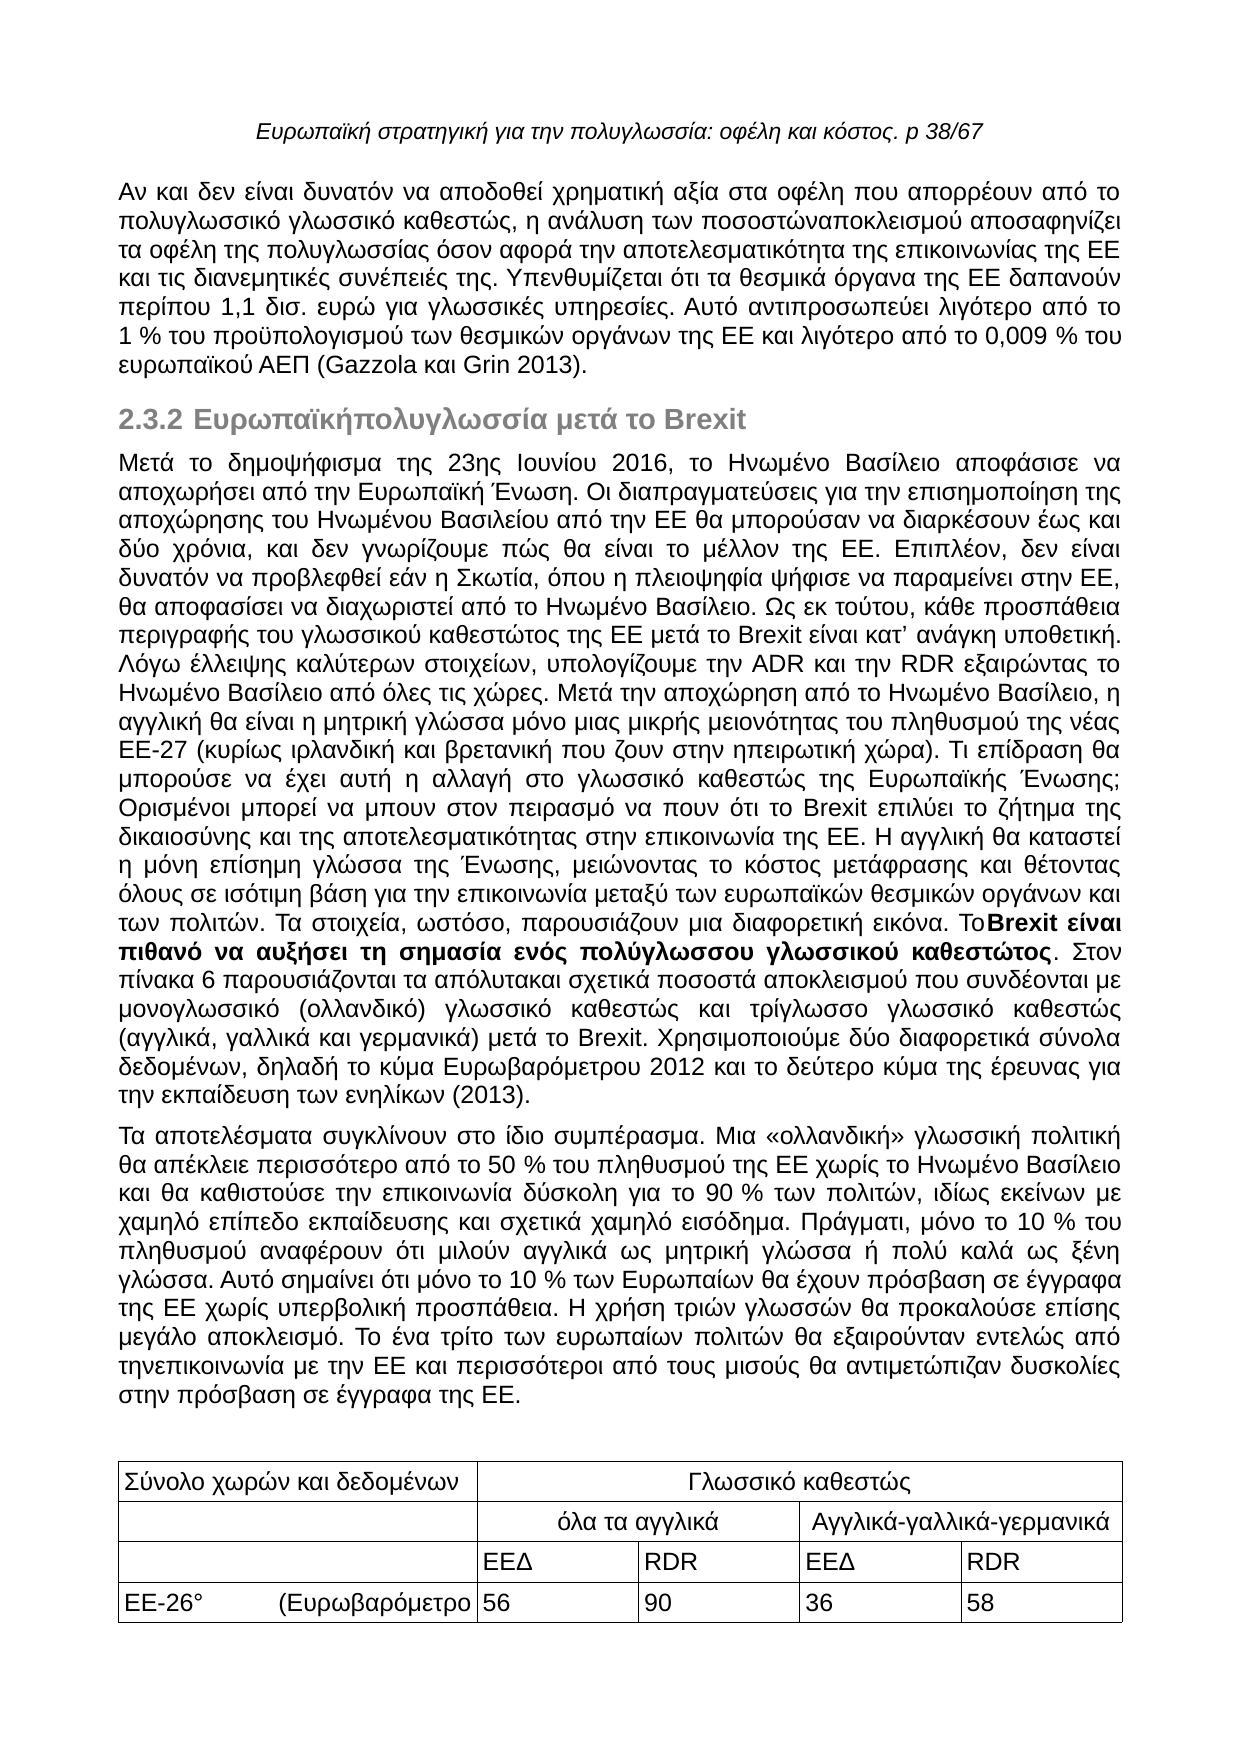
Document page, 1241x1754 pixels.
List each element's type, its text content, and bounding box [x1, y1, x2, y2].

table_header Γλωσσικό καθεστώς [478, 1462, 1122, 1501]
text Τα αποτελέσματα συγκλίνουν στο ίδιο συμπέρασμα. Μια «ολλανδική» γλωσσική πολιτική θα απέκλειε περισσότερο από το 50 % του πληθυσμού της ΕΕ χωρίς το Ηνωμένο Βασίλειο και θα καθιστούσε την επικοινωνία δύσκολη για το 90 % των πολιτών, ιδίως εκείνων με χαμηλό επίπεδο εκπαίδευσης και σχετικά χαμηλό εισόδημα. Πράγματι, μόνο το 10 % του πληθυσμού αναφέρουν ότι μιλούν αγγλικά ως μητρική γλώσσα ή πολύ καλά ως ξένη γλώσσα. Αυτό σημαίνει ότι μόνο το 10 % των Ευρωπαίων θα έχουν πρόσβαση σε έγγραφα της ΕΕ χωρίς υπερβολική προσπάθεια. Η χρήση τριών γλωσσών θα προκαλούσε επίσης μεγάλο αποκλεισμό. Το ένα τρίτο των ευρωπαίων πολιτών θα εξαιρούνταν εντελώς από τηνεπικοινωνία με την ΕΕ και περισσότεροι από τους μισούς θα αντιμετώπιζαν δυσκολίες στην πρόσβαση σε έγγραφα της ΕΕ. [118, 1121, 1122, 1408]
table_cell [119, 1502, 477, 1541]
table_cell όλα τα αγγλικά [478, 1502, 799, 1541]
table_cell 58 [962, 1583, 1122, 1622]
text Μετά το δημοψήφισμα της 23ης Ιουνίου 2016, το Ηνωμένο Βασίλειο αποφάσισε να αποχωρήσει από την Ευρωπαϊκή Ένωση. Οι διαπραγματεύσεις για την επισημοποίηση της αποχώρησης του Ηνωμένου Βασιλείου από την ΕΕ θα μπορούσαν να διαρκέσουν έως και δύο χρόνια, και δεν γνωρίζουμε πώς θα είναι το μέλλον της ΕΕ. Επιπλέον, δεν είναι δυνατόν να προβλεφθεί εάν η Σκωτία, όπου η πλειοψηφία ψήφισε να παραμείνει στην ΕΕ, θα αποφασίσει να διαχωριστεί από το Ηνωμένο Βασίλειο. Ως εκ τούτου, κάθε προσπάθεια περιγραφής του γλωσσικού καθεστώτος της ΕΕ μετά το Brexit είναι κατ’ ανάγκη υποθετική. Λόγω έλλειψης καλύτερων στοιχείων, υπολογίζουμε την ADR και την RDR εξαιρώντας το Ηνωμένο Βασίλειο από όλες τις χώρες. Μετά την αποχώρηση από το Ηνωμένο Βασίλειο, η αγγλική θα είναι η μητρική γλώσσα μόνο μιας μικρής μειονότητας του πληθυσμού της νέας ΕΕ-27 (κυρίως ιρλανδική και βρετανική που ζουν στην ηπειρωτική χώρα). Τι επίδραση θα μπορούσε να έχει αυτή η αλλαγή στο γλωσσικό καθεστώς της Ευρωπαϊκής Ένωσης; Ορισμένοι μπορεί να μπουν στον πειρασμό να πουν ότι το Brexit επιλύει το ζήτημα της δικαιοσύνης και της αποτελεσματικότητας στην επικοινωνία της ΕΕ. Η αγγλική θα καταστεί η μόνη επίσημη γλώσσα της Ένωσης, μειώνοντας το κόστος μετάφρασης και θέτοντας όλους σε ισότιμη βάση για την επικοινωνία μεταξύ των ευρωπαϊκών θεσμικών οργάνων και των πολιτών. Τα στοιχεία, ωστόσο, παρουσιάζουν μια διαφορετική εικόνα. ΤοBrexit είναι πιθανό να αυξήσει τη σημασία ενός πολύγλωσσου γλωσσικού καθεστώτος. Στον πίνακα 6 παρουσιάζονται τα απόλυτακαι σχετικά ποσοστά αποκλεισμού που συνδέονται με μονογλωσσικό (ολλανδικό) γλωσσικό καθεστώς και τρίγλωσσο γλωσσικό καθεστώς (αγγλικά, γαλλικά και γερμανικά) μετά το Brexit. Χρησιμοποιούμε δύο διαφορετικά σύνολα δεδομένων, δηλαδή το κύμα Ευρωβαρόμετρου 2012 και το δεύτερο κύμα της έρευνας για την εκπαίδευση των ενηλίκων (2013). [118, 448, 1122, 1109]
table_cell RDR [962, 1542, 1122, 1582]
subtitle Ευρωπαϊκήπολυγλωσσία μετά το Brexit [118, 402, 1122, 436]
table_cell ΕΕ-26° (Ευρωβαρόμετρο [119, 1583, 477, 1622]
table_cell ΕΕΔ [478, 1542, 638, 1582]
table_cell RDR [639, 1542, 799, 1582]
table_cell 56 [478, 1583, 638, 1622]
table_header Σύνολο χωρών και δεδομένων [119, 1462, 477, 1501]
table_cell ΕΕΔ [800, 1542, 961, 1582]
table_cell Αγγλικά-γαλλικά-γερμανικά [800, 1502, 1122, 1541]
table_cell [119, 1542, 477, 1582]
table_cell 90 [639, 1583, 799, 1622]
text Αν και δεν είναι δυνατόν να αποδοθεί χρηματική αξία στα οφέλη που απορρέουν από το πολυγλωσσικό γλωσσικό καθεστώς, η ανάλυση των ποσοστώναποκλεισμού αποσαφηνίζει τα οφέλη της πολυγλωσσίας όσον αφορά την αποτελεσματικότητα της επικοινωνίας της ΕΕ και τις διανεμητικές συνέπειές της. Υπενθυμίζεται ότι τα θεσμικά όργανα της ΕΕ δαπανούν περίπου 1,1 δισ. ευρώ για γλωσσικές υπηρεσίες. Αυτό αντιπροσωπεύει λιγότερο από το 1 % του προϋπολογισμού των θεσμικών οργάνων της ΕΕ και λιγότερο από το 0,009 % του ευρωπαϊκού ΑΕΠ (Gazzola και Grin 2013). [118, 177, 1122, 378]
table_cell 36 [800, 1583, 961, 1622]
